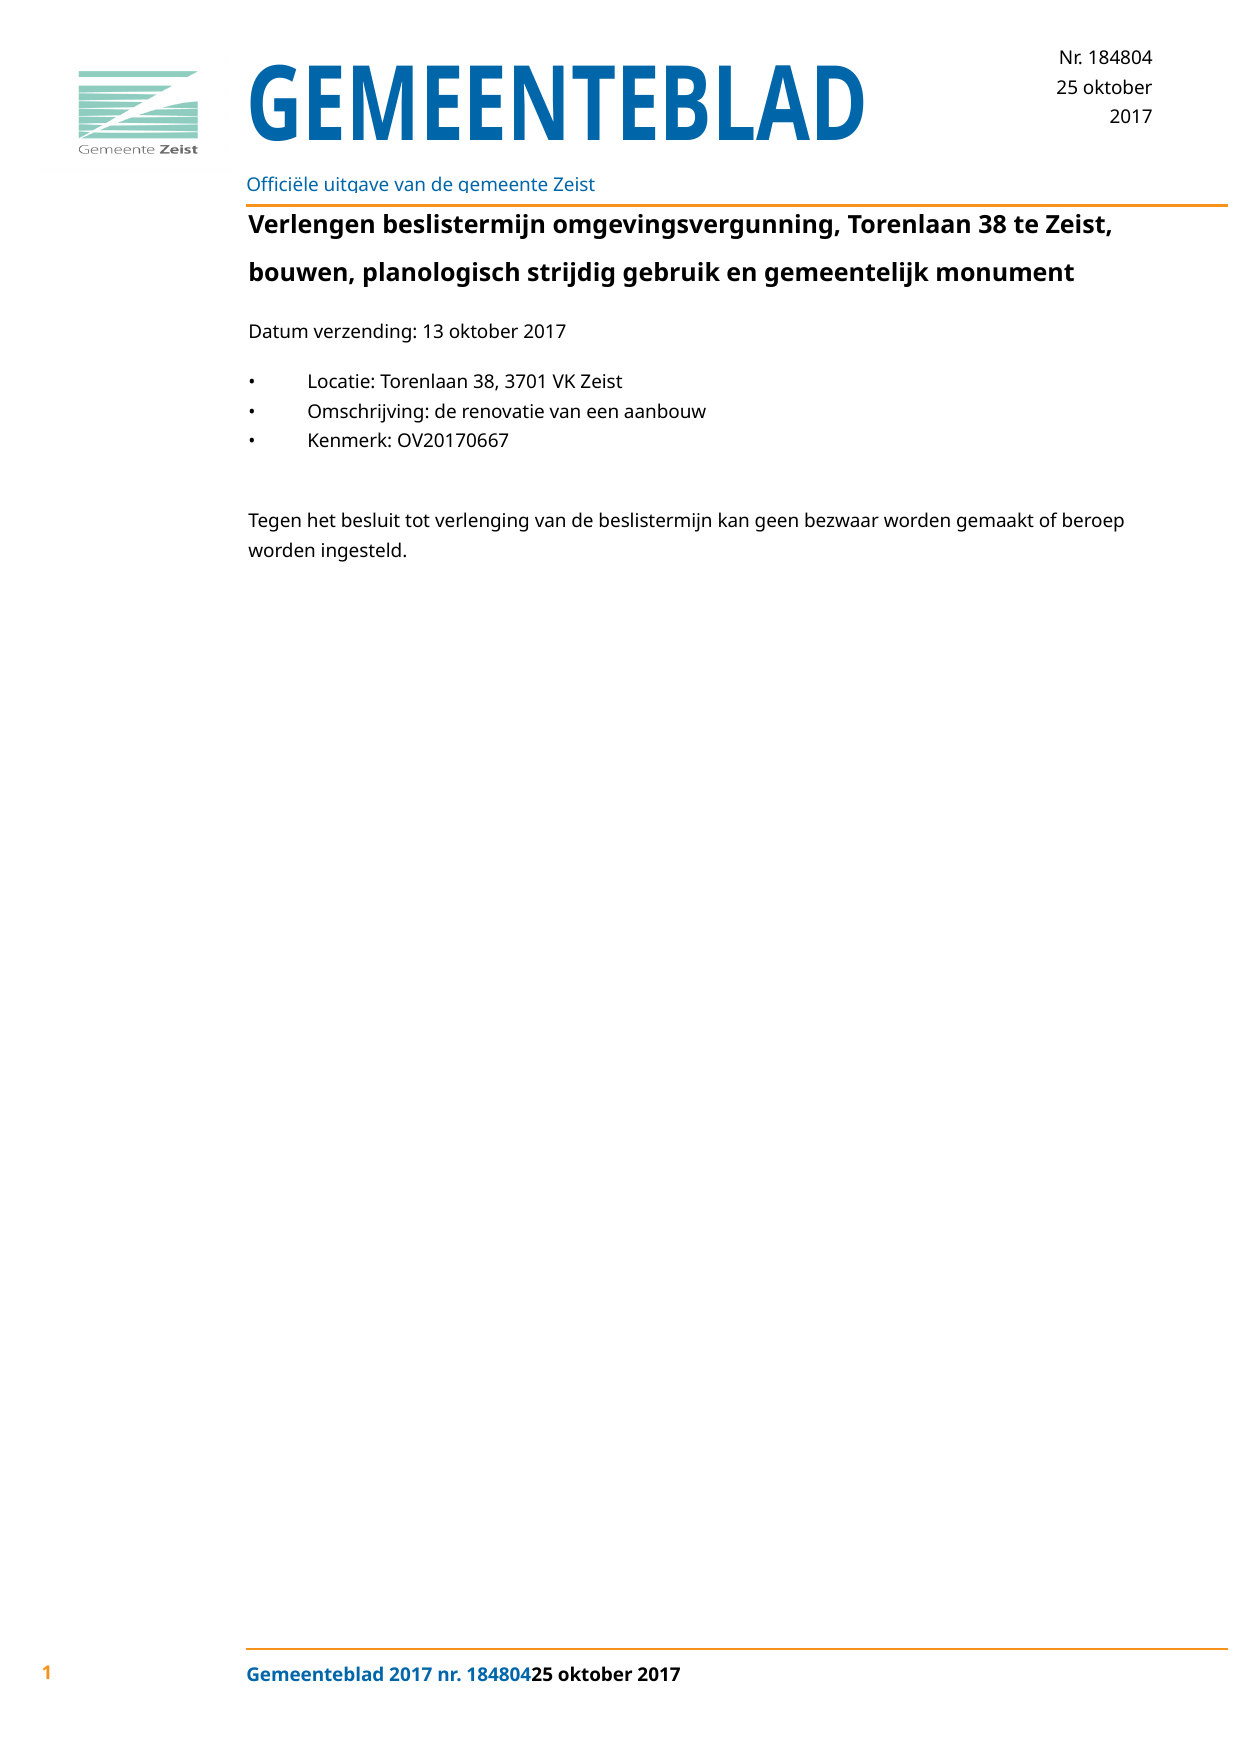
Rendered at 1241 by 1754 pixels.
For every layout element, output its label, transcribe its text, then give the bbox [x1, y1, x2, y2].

text Verlengen beslistermijn omgevingsvergunning, Torenlaan 38 te Zeist, bouwen, planologisch strijdig gebruik en gemeentelijk monument [248, 207, 1152, 288]
list Locatie: Torenlaan 38, 3701 VK Zeist [248, 368, 1152, 394]
text Datum verzending: 13 oktober 2017 [248, 318, 1152, 344]
list Kenmerk: OV20170667 [248, 427, 1152, 453]
list Omschrijving: de renovatie van een aanbouw [248, 398, 1152, 424]
picture [41, 47, 231, 172]
text Tegen het besluit tot verlenging van de beslistermijn kan geen bezwaar worden gemaakt of beroep worden ingesteld. [248, 507, 1152, 563]
